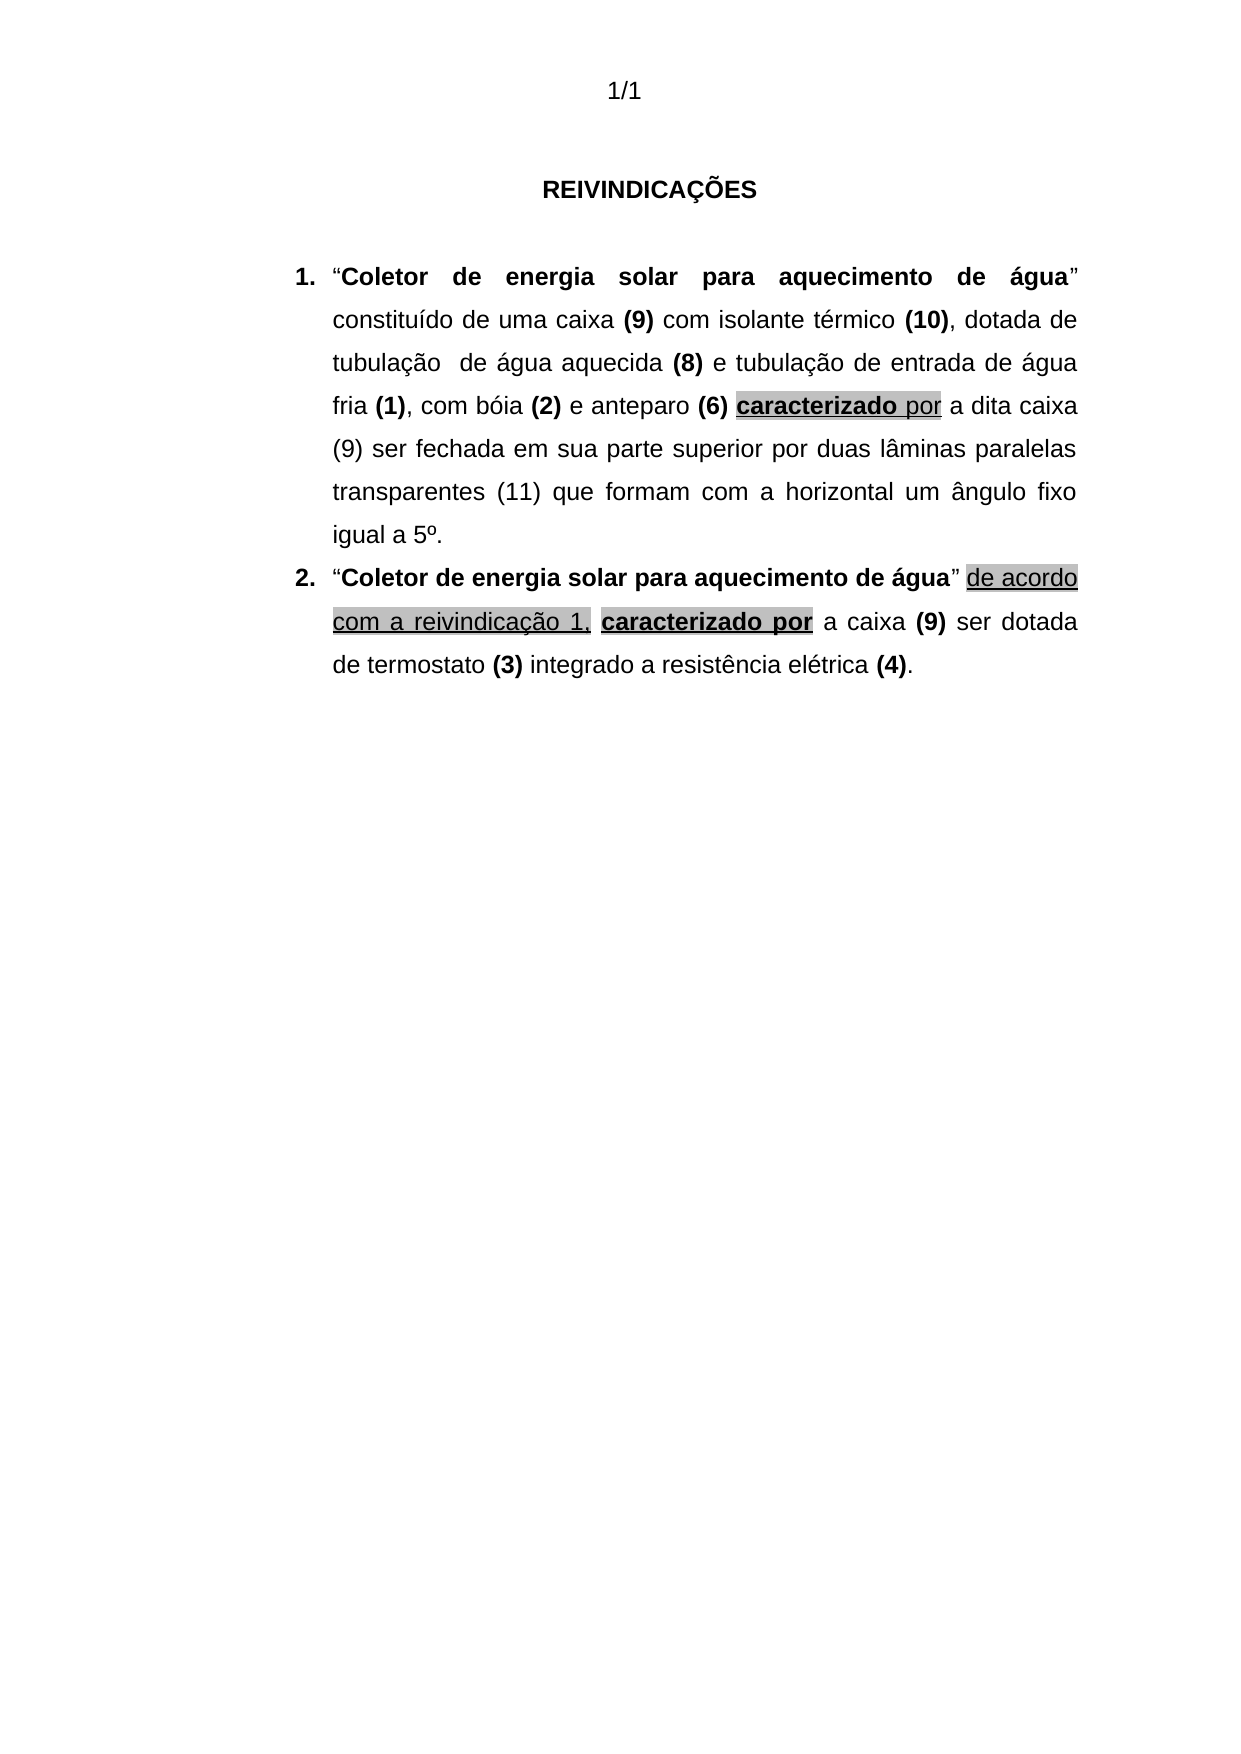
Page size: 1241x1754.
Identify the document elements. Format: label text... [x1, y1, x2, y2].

text REIVINDICAÇÕES [221, 175, 1078, 204]
list “Coletor de energia solar para aquecimento de água” de acordo com a reivindicação 1, caracterizado por a caixa (9) ser dotada de termostato (3) integrado a resistência elétrica (4). [295, 563, 1078, 678]
list “Coletor de energia solar para aquecimento de água” constituído de uma caixa (9) com isolante térmico (10), dotada de tubulação de água aquecida (8) e tubulação de entrada de água fria (1), com bóia (2) e anteparo (6) caracterizado por a dita caixa (9) ser fechada em sua parte superior por duas lâminas paralelas transparentes (11) que formam com a horizontal um ângulo fixo igual a 5º. [295, 262, 1078, 549]
